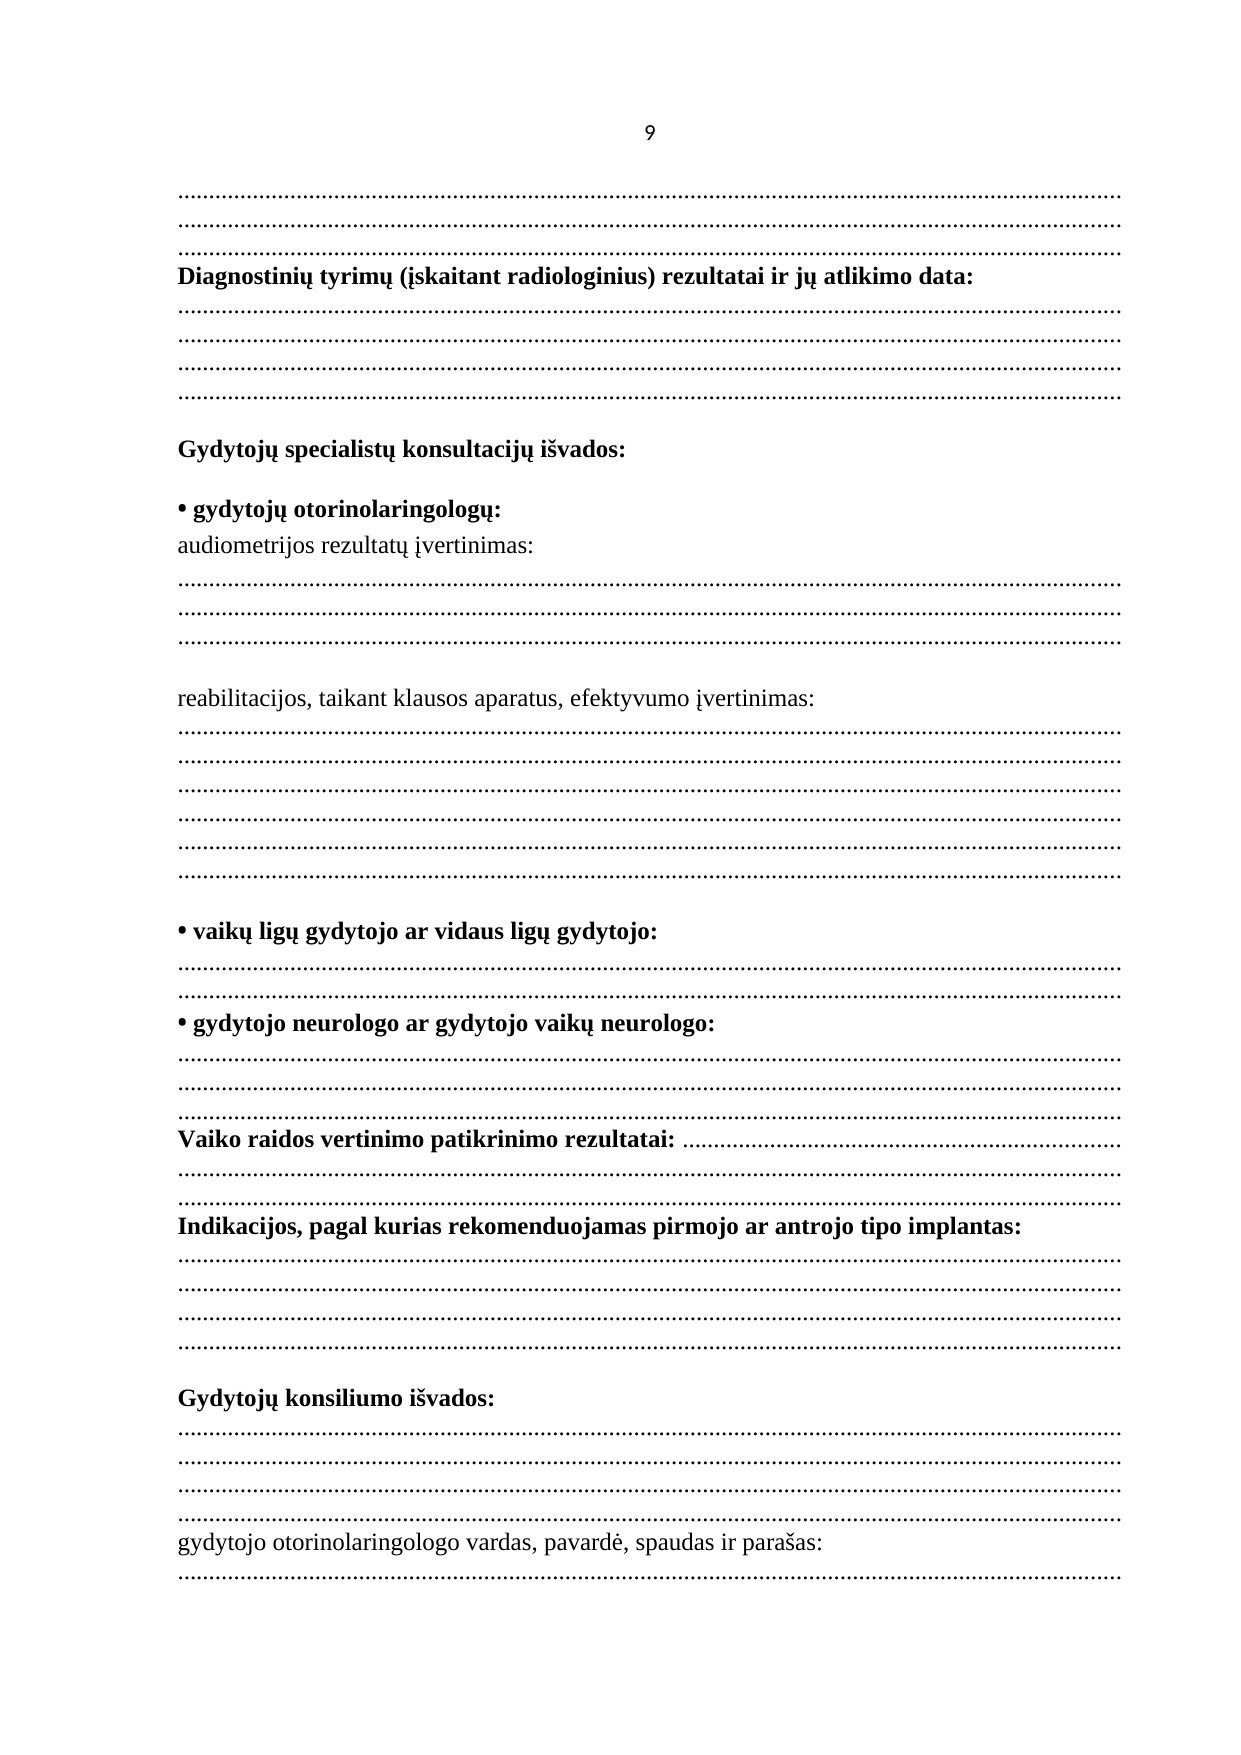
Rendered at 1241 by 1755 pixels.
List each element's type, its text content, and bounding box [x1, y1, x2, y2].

text reabilitacijos, taikant klausos aparatus, efektyvumo įvertinimas: [177, 683, 1122, 711]
text ... [177, 711, 1122, 740]
text Vaiko raidos vertinimo patikrinimo rezultatai: ... [177, 1124, 1122, 1153]
text ... [177, 376, 1122, 405]
text ... [177, 1153, 1122, 1182]
text ... [177, 769, 1122, 798]
text ... [177, 621, 1122, 649]
text ... [177, 347, 1122, 376]
text gydytojo otorinolaringologo vardas, pavardė, spaudas ir parašas: [177, 1527, 1122, 1556]
text • gydytojų otorinolaringologų: [177, 491, 1122, 525]
text ... [177, 1412, 1122, 1441]
text ... [177, 232, 1122, 261]
text ... [177, 1182, 1122, 1211]
text ... [177, 975, 1122, 1004]
text ... [177, 204, 1122, 232]
text Diagnostinių tyrimų (įskaitant radiologinius) rezultatai ir jų atlikimo data: [177, 261, 1122, 290]
text ... [177, 855, 1122, 884]
text ... [177, 1096, 1122, 1124]
text ... [177, 1067, 1122, 1096]
text ... [177, 1297, 1122, 1326]
text ... [177, 1469, 1122, 1498]
text Gydytojų konsiliumo išvados: [177, 1383, 1122, 1412]
text ... [177, 1441, 1122, 1469]
text ... [177, 826, 1122, 855]
text • gydytojo neurologo ar gydytojo vaikų neurologo: [177, 1004, 1122, 1038]
text ... [177, 1038, 1122, 1067]
text ... [177, 1556, 1122, 1584]
text ... [177, 947, 1122, 975]
text ... [177, 1268, 1122, 1297]
text ... [177, 1326, 1122, 1354]
text ... [177, 798, 1122, 826]
text ... [177, 740, 1122, 769]
text Indikacijos, pagal kurias rekomenduojamas pirmojo ar antrojo tipo implantas: [177, 1211, 1122, 1239]
text ... [177, 319, 1122, 347]
text ... [177, 290, 1122, 319]
text ... [177, 1498, 1122, 1527]
text ... [177, 563, 1122, 592]
text audiometrijos rezultatų įvertinimas: [177, 530, 1122, 559]
text • vaikų ligų gydytojo ar vidaus ligų gydytojo: [177, 913, 1122, 947]
text Gydytojų specialistų konsultacijų išvados: [177, 434, 1122, 462]
text ... [177, 175, 1122, 204]
text ... [177, 1239, 1122, 1268]
text ... [177, 592, 1122, 621]
